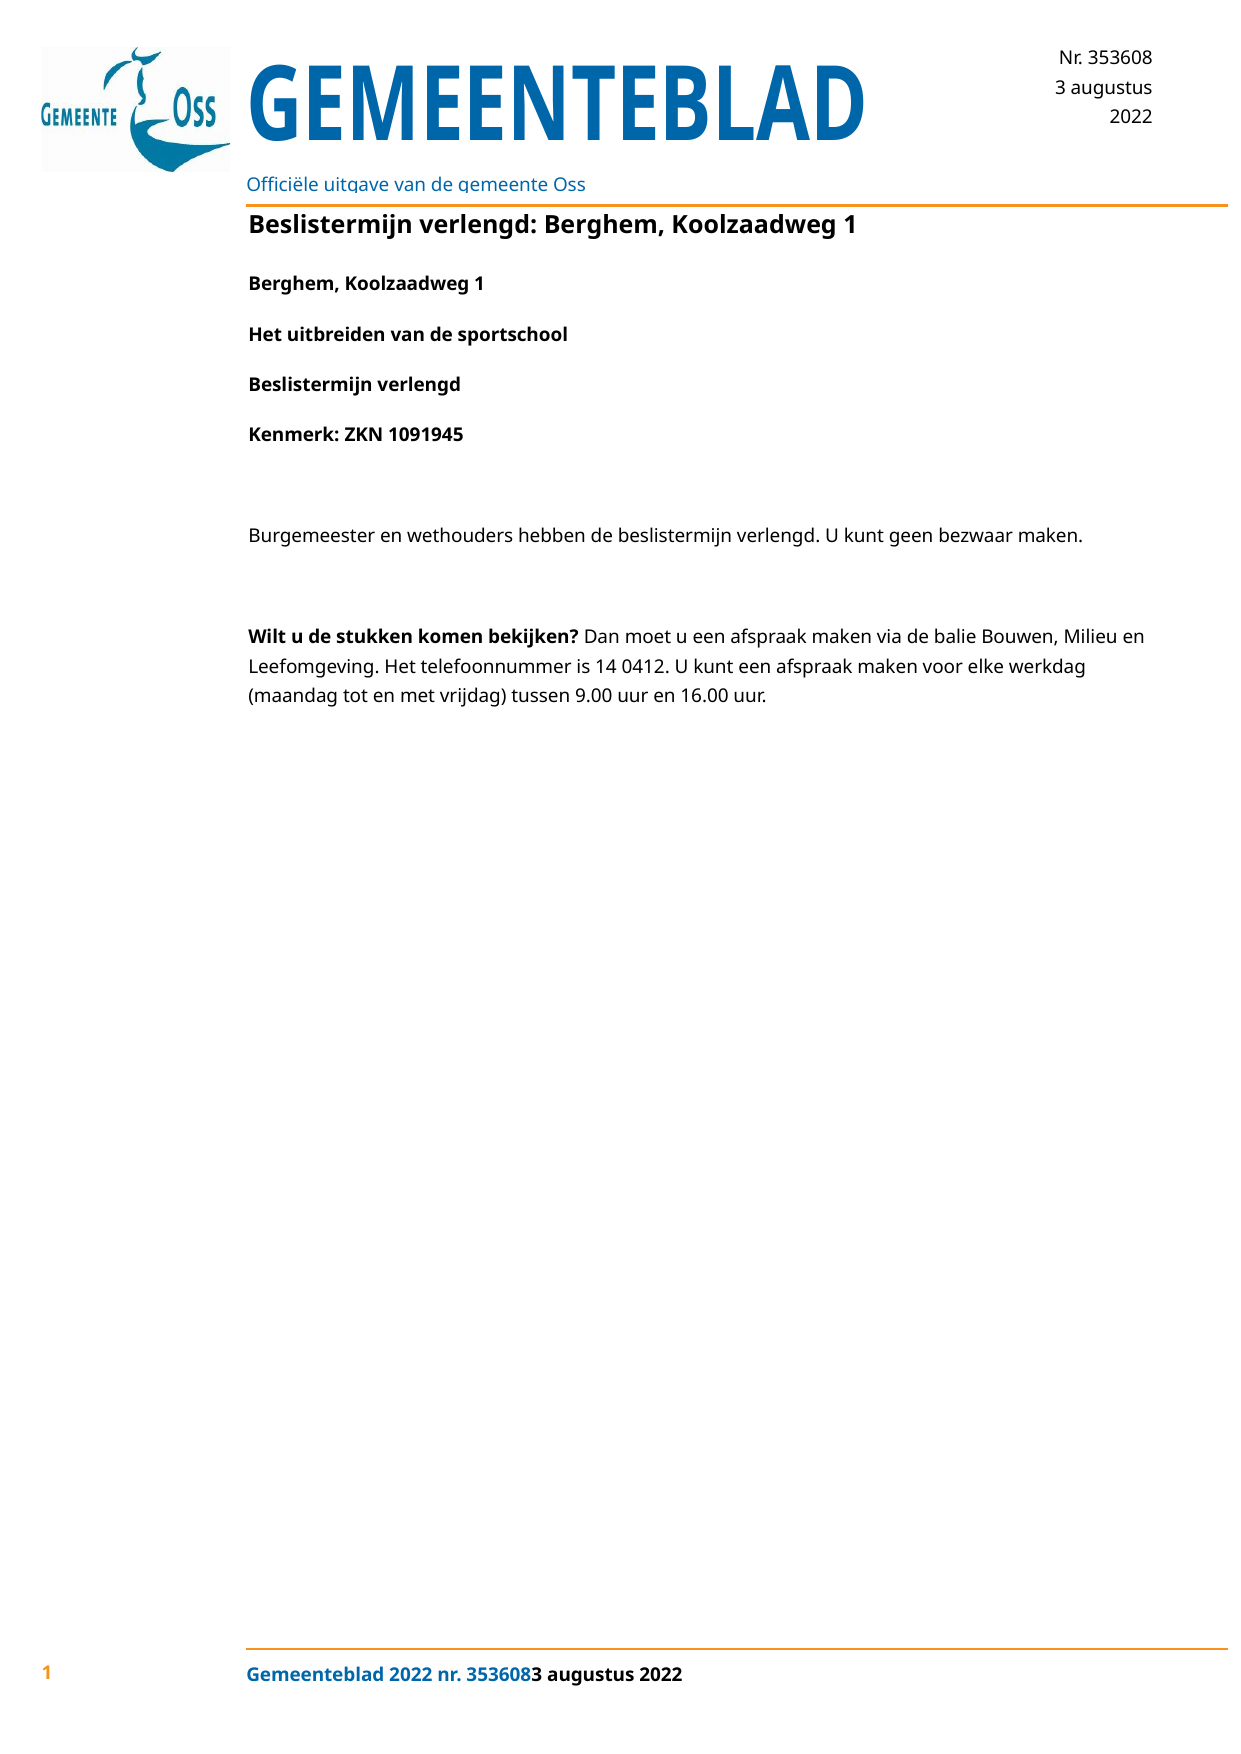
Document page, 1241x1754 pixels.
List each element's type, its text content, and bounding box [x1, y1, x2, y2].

text Berghem, Koolzaadweg 1 [248, 270, 1152, 296]
picture [41, 47, 231, 172]
text Het uitbreiden van de sportschool [248, 321, 1152, 346]
text Beslistermijn verlengd [248, 371, 1152, 397]
text Burgemeester en wethouders hebben de beslistermijn verlengd. U kunt geen bezwaar maken. [248, 522, 1152, 548]
text Kenmerk: ZKN 1091945 [248, 422, 1152, 447]
text Wilt u de stukken komen bekijken? Dan moet u een afspraak maken via de balie Bouwen, Milieu en Leefomgeving. Het telefoonnummer is 14 0412. U kunt een afspraak maken voor elke werkdag (maandag tot en met vrijdag) tussen 9.00 uur en 16.00 uur. [248, 623, 1152, 708]
text Beslistermijn verlengd: Berghem, Koolzaadweg 1 [248, 207, 1152, 241]
